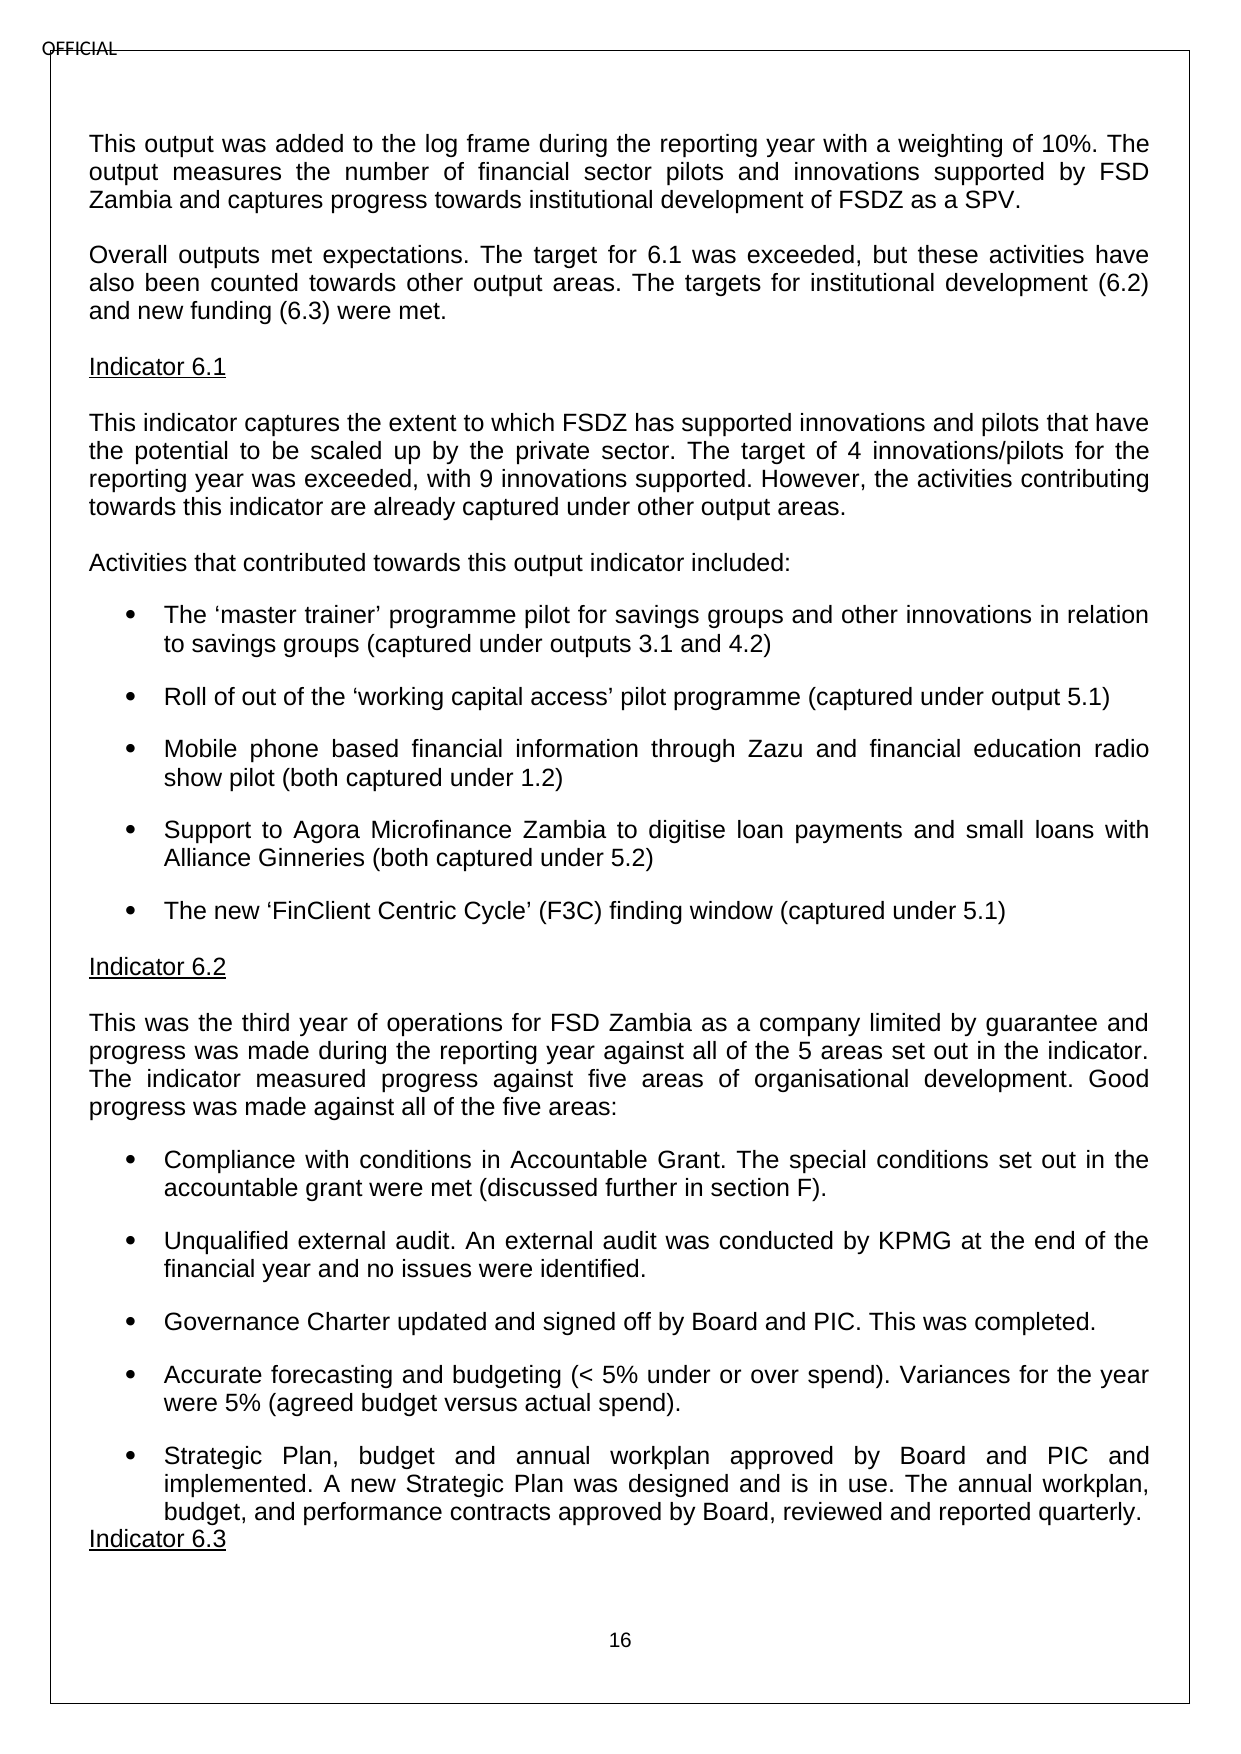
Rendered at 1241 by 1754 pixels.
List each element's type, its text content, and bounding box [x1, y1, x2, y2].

list Accurate forecasting and budgeting (< 5% under or over spend). Variances for the year were 5% (agreed budget versus actual spend). [126, 1361, 1152, 1416]
text This indicator captures the extent to which FSDZ has supported innovations and pilots that have the potential to be scaled up by the private sector. The target of 4 innovations/pilots for the reporting year was exceeded, with 9 innovations supported. However, the activities contributing towards this indicator are already captured under other output areas. [89, 409, 1152, 521]
list Support to Agora Microfinance Zambia to digitise loan payments and small loans with Alliance Ginneries (both captured under 5.2) [126, 816, 1152, 872]
list Strategic Plan, budget and annual workplan approved by Board and PIC and implemented. A new Strategic Plan was designed and is in use. The annual workplan, budget, and performance contracts approved by Board, reviewed and reported quarterly. [126, 1441, 1152, 1525]
text Overall outputs met expectations. The target for 6.1 was exceeded, but these activities have also been counted towards other output areas. The targets for institutional development (6.2) and new funding (6.3) were met. [89, 241, 1152, 325]
text This output was added to the log frame during the reporting year with a weighting of 10%. The output measures the number of financial sector pilots and innovations supported by FSD Zambia and captures progress towards institutional development of FSDZ as a SPV. [89, 130, 1152, 213]
text Activities that contributed towards this output indicator included: [89, 548, 1152, 576]
list The ‘master trainer’ programme pilot for savings groups and other innovations in relation to savings groups (captured under outputs 3.1 and 4.2) [126, 601, 1152, 657]
text Indicator 6.2 [89, 953, 1152, 981]
list Mobile phone based financial information through Zazu and financial education radio show pilot (both captured under 1.2) [126, 735, 1152, 791]
list Roll of out of the ‘working capital access’ pilot programme (captured under output 5.1) [126, 682, 1152, 710]
list Compliance with conditions in Accountable Grant. The special conditions set out in the accountable grant were met (discussed further in section F). [126, 1146, 1152, 1202]
text Indicator 6.3 [89, 1525, 1152, 1553]
list Unqualified external audit. An external audit was conducted by KPMG at the end of the financial year and no issues were identified. [126, 1227, 1152, 1282]
text Indicator 6.1 [89, 353, 1152, 381]
list The new ‘FinClient Centric Cycle’ (F3C) finding window (captured under 5.1) [126, 897, 1152, 925]
text This was the third year of operations for FSD Zambia as a company limited by guarantee and progress was made during the reporting year against all of the 5 areas set out in the indicator. The indicator measured progress against five areas of organisational development. Good progress was made against all of the five areas: [89, 1009, 1152, 1121]
list Governance Charter updated and signed off by Board and PIC. This was completed. [126, 1307, 1152, 1336]
